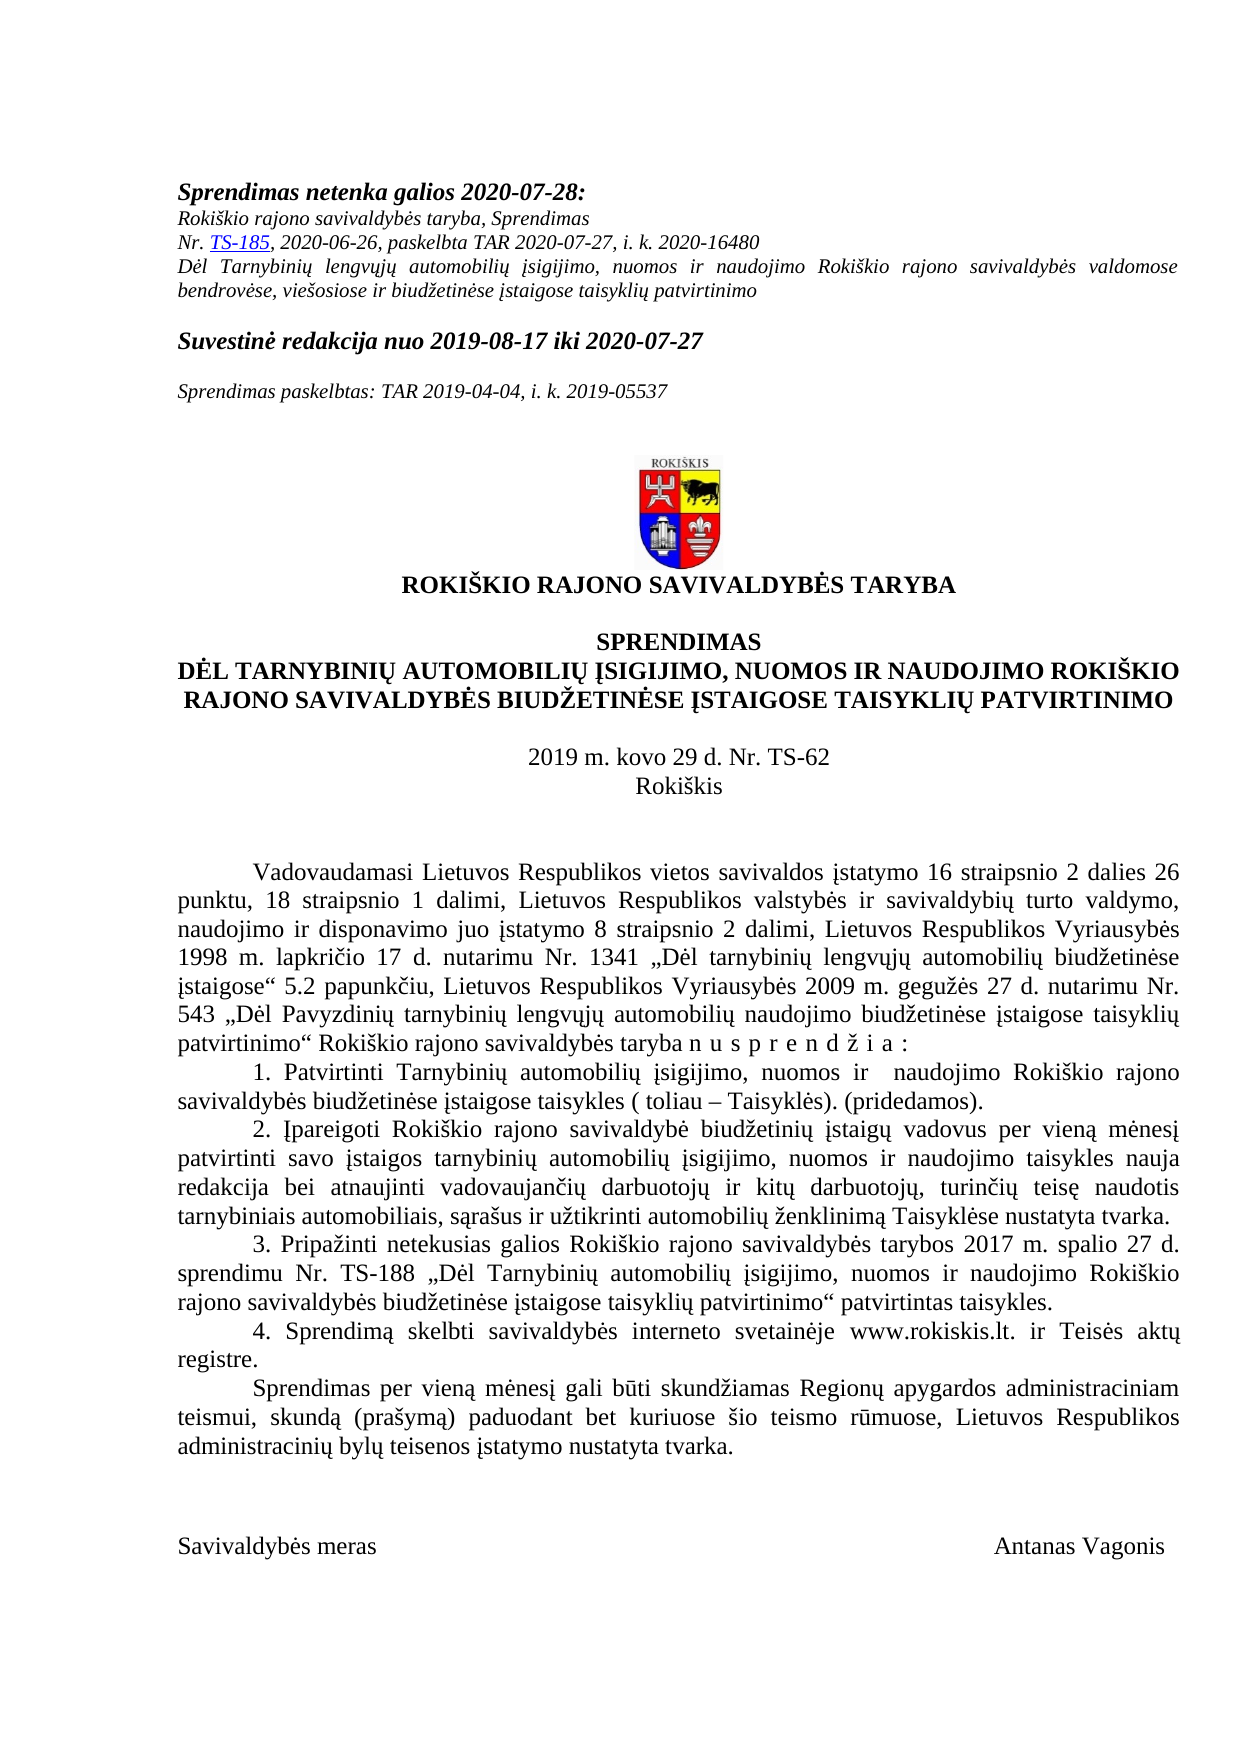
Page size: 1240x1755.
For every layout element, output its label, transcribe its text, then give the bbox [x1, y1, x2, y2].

text DĖL TARNYBINIŲ AUTOMOBILIŲ ĮSIGIJIMO, NUOMOS IR NAUDOJIMO ROKIŠKIO RAJONO SAVIVALDYBĖS BIUDŽETINĖSE ĮSTAIGOSE TAISYKLIŲ PATVIRTINIMO [177, 656, 1181, 713]
text Rokiškis [177, 771, 1181, 800]
text Sprendimas paskelbtas: TAR 2019-04-04, i. k. 2019-05537 [177, 379, 1181, 403]
text 2019 m. kovo 29 d. Nr. TS-62 [177, 742, 1181, 771]
text Sprendimas netenka galios 2020-07-28: [177, 177, 1181, 206]
text Nr. TS-185, 2020-06-26, paskelbta TAR 2020-07-27, i. k. 2020-16480 [177, 230, 1181, 254]
text 1. Patvirtinti Tarnybinių automobilių įsigijimo, nuomos ir naudojimo Rokiškio rajono savivaldybės biudžetinėse įstaigose taisykles ( toliau – Taisyklės). (pridedamos). [177, 1057, 1181, 1114]
text Vadovaudamasi Lietuvos Respublikos vietos savivaldos įstatymo 16 straipsnio 2 dalies 26 punktu, 18 straipsnio 1 dalimi, Lietuvos Respublikos valstybės ir savivaldybių turto valdymo, naudojimo ir disponavimo juo įstatymo 8 straipsnio 2 dalimi, Lietuvos Respublikos Vyriausybės 1998 m. lapkričio 17 d. nutarimu Nr. 1341 „Dėl tarnybinių lengvųjų automobilių biudžetinėse įstaigose“ 5.2 papunkčiu, Lietuvos Respublikos Vyriausybės 2009 m. gegužės 27 d. nutarimu Nr. 543 „Dėl Pavyzdinių tarnybinių lengvųjų automobilių naudojimo biudžetinėse įstaigose taisyklių patvirtinimo“ Rokiškio rajono savivaldybės taryba nusprendžia: [177, 857, 1181, 1057]
text ROKIŠKIO RAJONO SAVIVALDYBĖS TARYBA [177, 570, 1181, 598]
text Rokiškio rajono savivaldybės taryba, Sprendimas [177, 206, 1181, 230]
text SPRENDIMAS [177, 627, 1181, 656]
text 2. Įpareigoti Rokiškio rajono savivaldybė biudžetinių įstaigų vadovus per vieną mėnesį patvirtinti savo įstaigos tarnybinių automobilių įsigijimo, nuomos ir naudojimo taisykles nauja redakcija bei atnaujinti vadovaujančių darbuotojų ir kitų darbuotojų, turinčių teisę naudotis tarnybiniais automobiliais, sąrašus ir užtikrinti automobilių ženklinimą Taisyklėse nustatyta tvarka. [177, 1114, 1181, 1229]
text Sprendimas per vieną mėnesį gali būti skundžiamas Regionų apygardos administraciniam teismui, skundą (prašymą) paduodant bet kuriuose šio teismo rūmuose, Lietuvos Respublikos administracinių bylų teisenos įstatymo nustatyta tvarka. [177, 1373, 1181, 1459]
text 3. Pripažinti netekusias galios Rokiškio rajono savivaldybės tarybos 2017 m. spalio 27 d. sprendimu Nr. TS-188 „Dėl Tarnybinių automobilių įsigijimo, nuomos ir naudojimo Rokiškio rajono savivaldybės biudžetinėse įstaigose taisyklių patvirtinimo“ patvirtintas taisykles. [177, 1229, 1181, 1316]
text Savivaldybės meras Antanas Vagonis [177, 1534, 1181, 1559]
text 4. Sprendimą skelbti savivaldybės interneto svetainėje www.rokiskis.lt. ir Teisės aktų registre. [177, 1316, 1181, 1373]
text Suvestinė redakcija nuo 2019-08-17 iki 2020-07-27 [177, 326, 1181, 355]
text Dėl Tarnybinių lengvųjų automobilių įsigijimo, nuomos ir naudojimo Rokiškio rajono savivaldybės valdomose bendrovėse, viešosiose ir biudžetinėse įstaigose taisyklių patvirtinimo [177, 254, 1181, 302]
